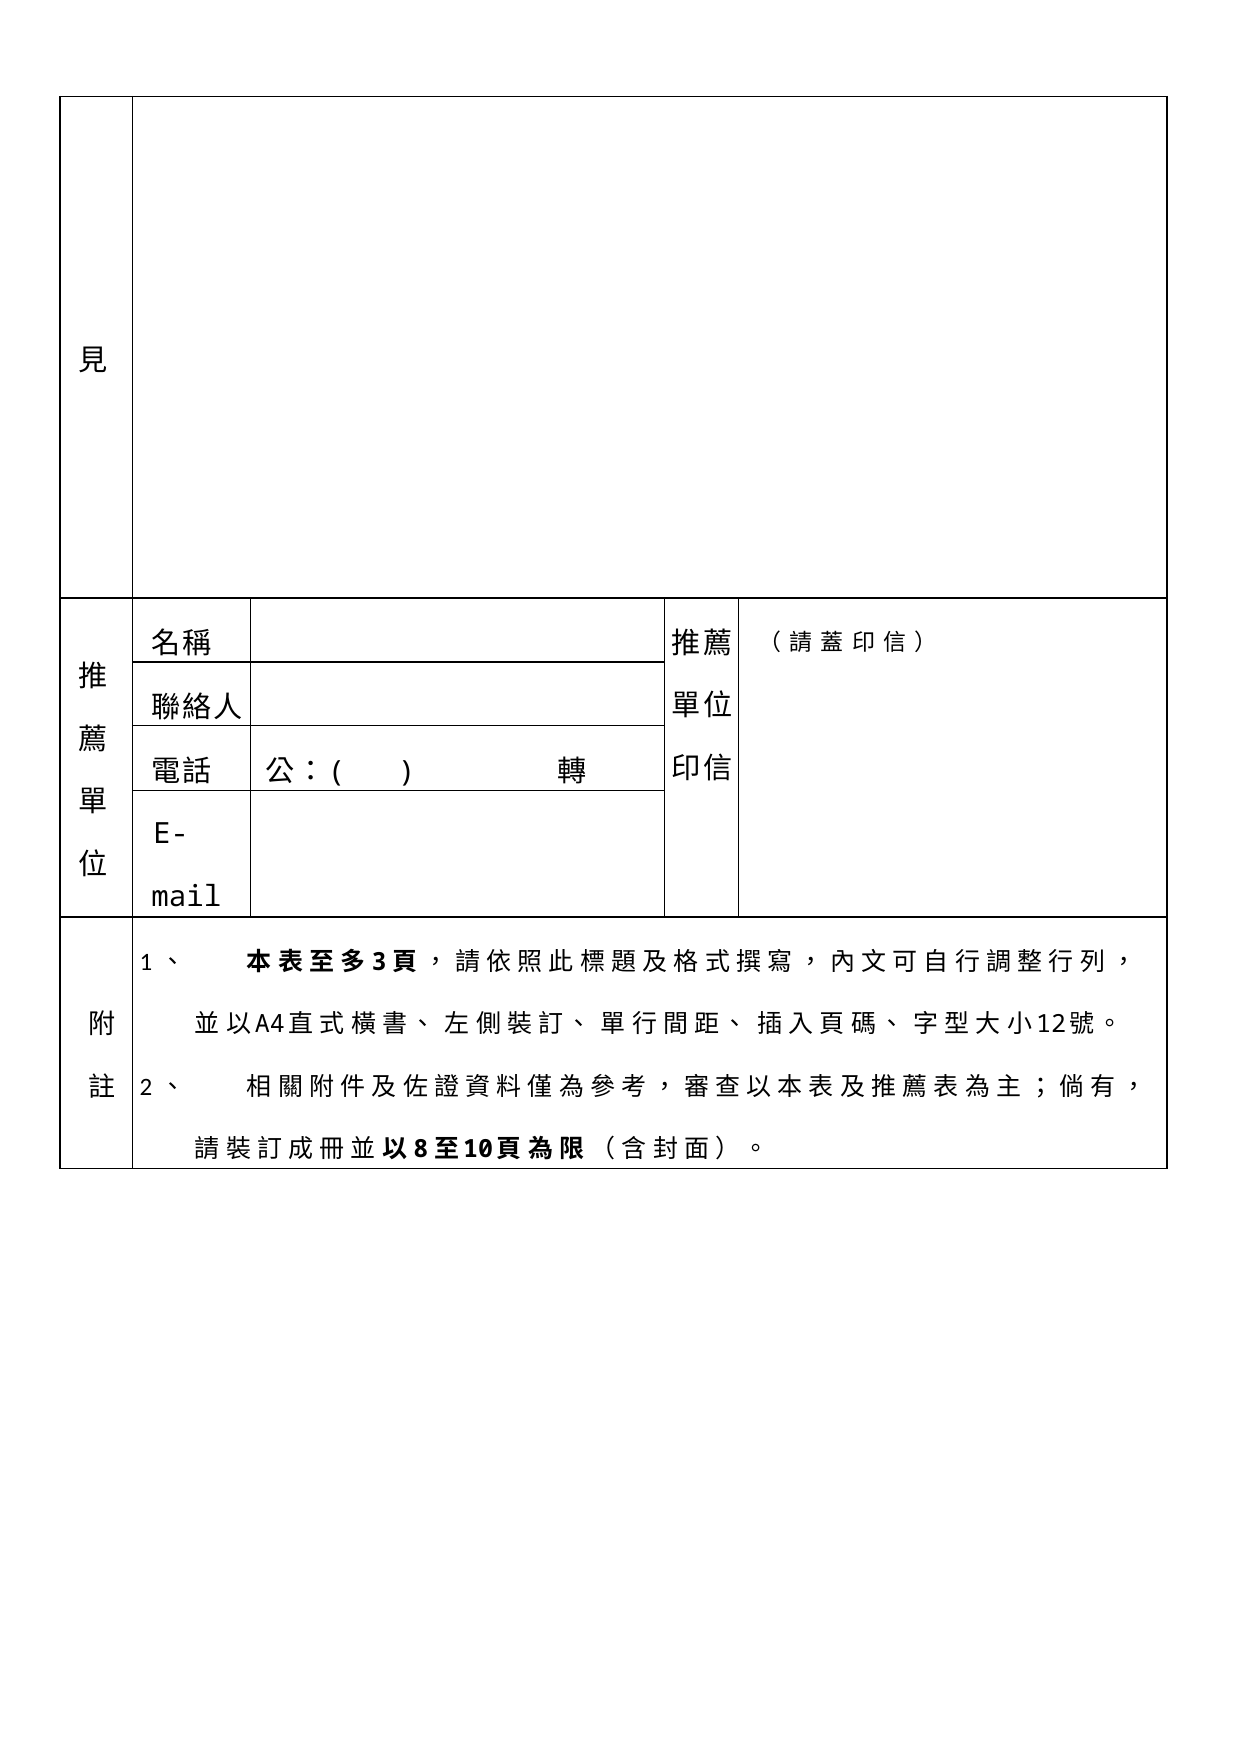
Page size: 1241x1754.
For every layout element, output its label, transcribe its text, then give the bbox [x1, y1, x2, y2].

table_cell E-mail [133, 791, 250, 916]
table_cell [251, 663, 664, 725]
table_cell 附註 [61, 918, 132, 1168]
table_cell 聯絡人 [133, 663, 250, 725]
table_cell 推薦單位 [61, 599, 132, 916]
table_cell [133, 97, 1166, 597]
table_cell [251, 599, 664, 661]
table_cell 見 [61, 97, 132, 597]
table_cell 公：( ) 轉 [251, 726, 664, 789]
table_cell [251, 791, 664, 916]
table_cell 推薦單位印信 [665, 599, 738, 916]
table_cell 名稱 [133, 599, 250, 661]
table_cell （請蓋印信） [739, 599, 1166, 916]
table_cell 本表至多3頁，請依照此標題及格式撰寫，內文可自行調整行列，並以A4直式橫書、左側裝訂、單行間距、插入頁碼、字型大小12號。 相關附件及佐證資料僅為參考，審查以本表及推薦表為主；倘有，請裝訂成冊並以8至10頁為限（含封面）。 [133, 918, 1166, 1168]
table_cell 電話 [133, 726, 250, 789]
